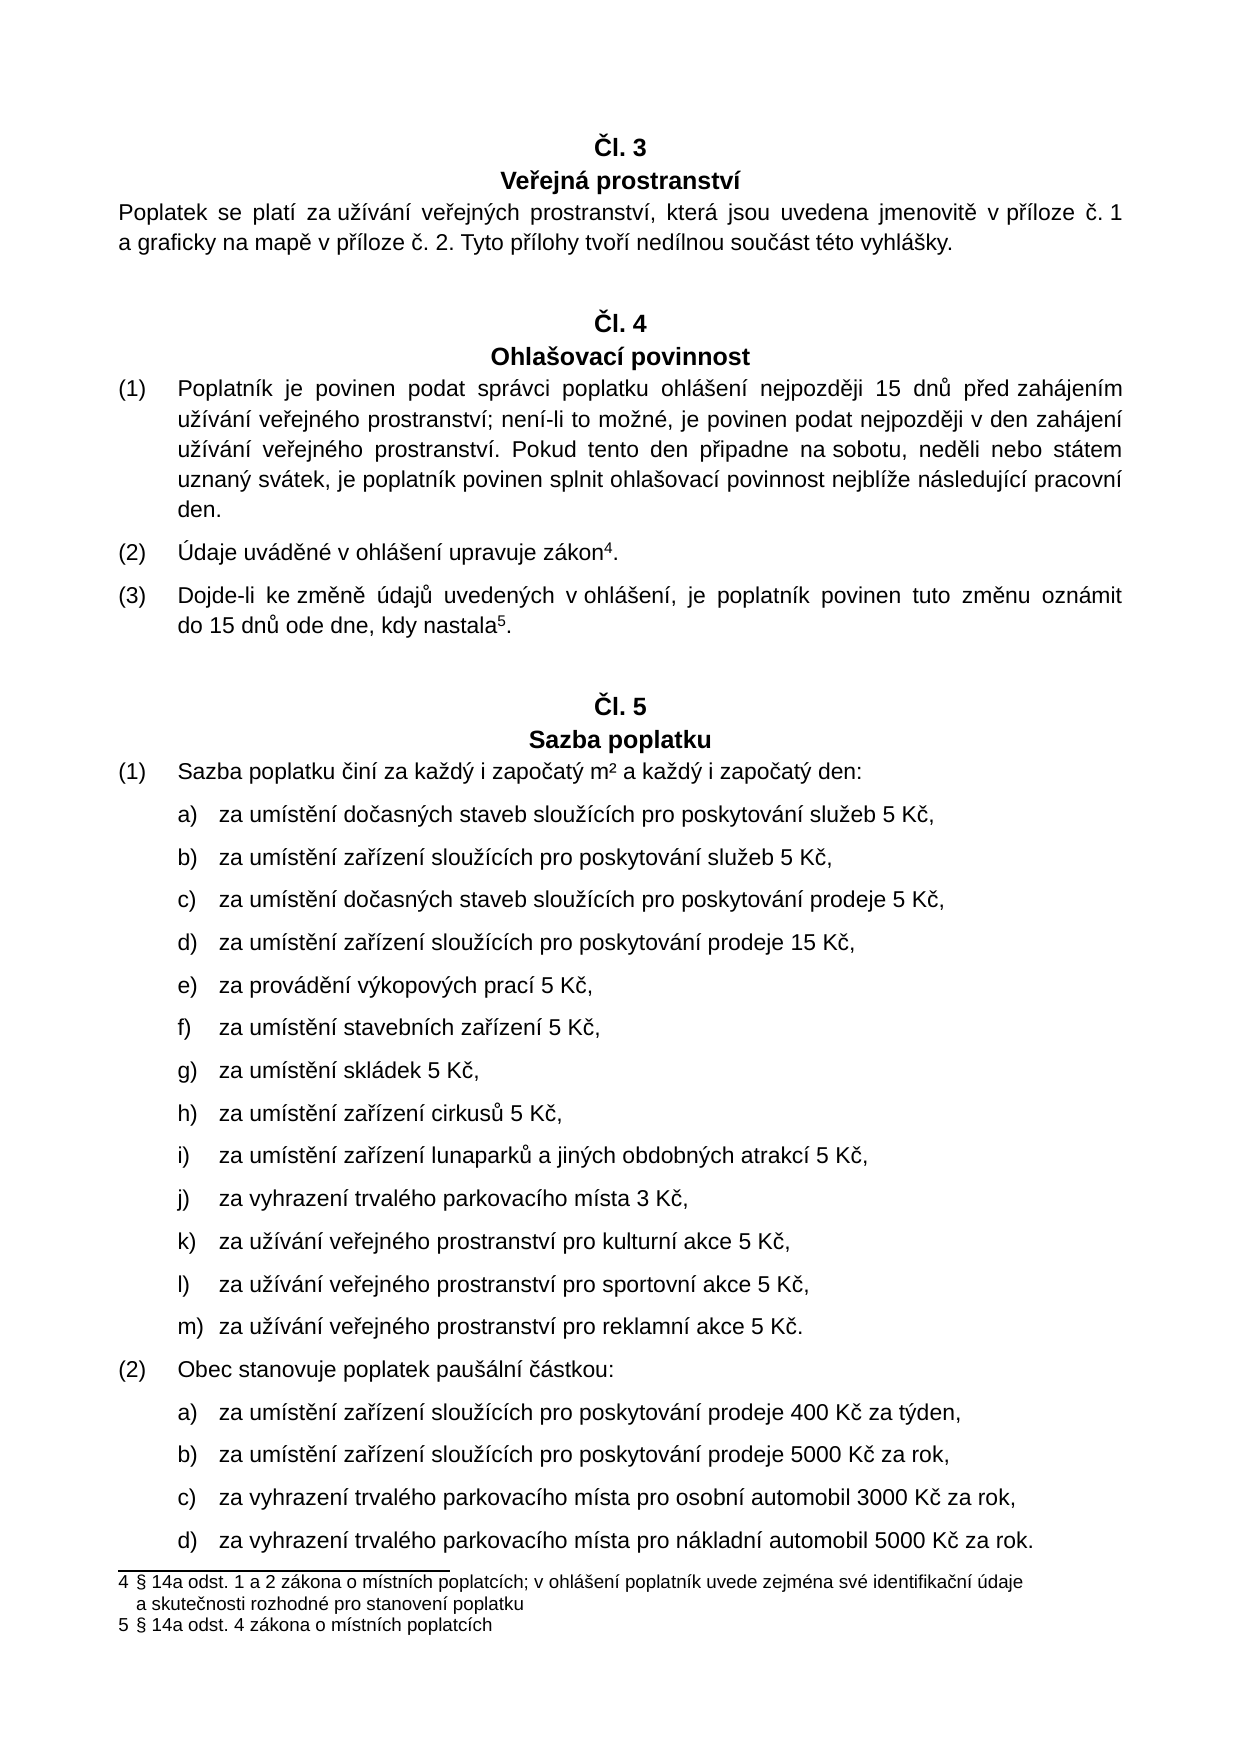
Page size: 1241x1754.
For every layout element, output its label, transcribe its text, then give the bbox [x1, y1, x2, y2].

list § 14a odst. 4 zákona o místních poplatcích [118, 1614, 1122, 1635]
subtitle Čl. 5 Sazba poplatku [118, 692, 1122, 754]
list Sazba poplatku činí za každý i započatý m² a každý i započatý den: [118, 758, 1122, 784]
list § 14a odst. 1 a 2 zákona o místních poplatcích; v ohlášení poplatník uvede zejména své identifikační údaje a skutečnosti rozhodné pro stanovení poplatku [118, 1571, 1122, 1614]
list Údaje uváděné v ohlášení upravuje zákon. [118, 539, 1122, 565]
list za umístění dočasných staveb sloužících pro poskytování služeb 5 Kč, [177, 801, 1122, 827]
list Obec stanovuje poplatek paušální částkou: [118, 1356, 1122, 1382]
list za vyhrazení trvalého parkovacího místa 3 Kč, [177, 1185, 1122, 1212]
list za umístění zařízení lunaparků a jiných obdobných atrakcí 5 Kč, [177, 1142, 1122, 1169]
list Poplatník je povinen podat správci poplatku ohlášení nejpozději 15 dnů před zahájením užívání veřejného prostranství; není-li to možné, je povinen podat nejpozději v den zahájení užívání veřejného prostranství. Pokud tento den připadne na sobotu, neděli nebo státem uznaný svátek, je poplatník povinen splnit ohlašovací povinnost nejblíže následující pracovní den. [118, 375, 1122, 523]
subtitle Čl. 4 Ohlašovací povinnost [118, 309, 1122, 371]
list za vyhrazení trvalého parkovacího místa pro nákladní automobil 5000 Kč za rok. [177, 1527, 1122, 1553]
list Dojde-li ke změně údajů uvedených v ohlášení, je poplatník povinen tuto změnu oznámit do 15 dnů ode dne, kdy nastala. [118, 582, 1122, 638]
list za umístění stavebních zařízení 5 Kč, [177, 1014, 1122, 1041]
list za umístění zařízení sloužících pro poskytování služeb 5 Kč, [177, 843, 1122, 870]
list za užívání veřejného prostranství pro kulturní akce 5 Kč, [177, 1228, 1122, 1254]
list za vyhrazení trvalého parkovacího místa pro osobní automobil 3000 Kč za rok, [177, 1484, 1122, 1511]
list za užívání veřejného prostranství pro reklamní akce 5 Kč. [177, 1313, 1122, 1340]
list za umístění zařízení sloužících pro poskytování prodeje 5000 Kč za rok, [177, 1441, 1122, 1468]
list za umístění zařízení sloužících pro poskytování prodeje 15 Kč, [177, 929, 1122, 955]
list za užívání veřejného prostranství pro sportovní akce 5 Kč, [177, 1271, 1122, 1297]
list za provádění výkopových prací 5 Kč, [177, 972, 1122, 998]
subtitle Čl. 3 Veřejná prostranství [118, 133, 1122, 195]
list za umístění dočasných staveb sloužících pro poskytování prodeje 5 Kč, [177, 886, 1122, 913]
list za umístění zařízení cirkusů 5 Kč, [177, 1100, 1122, 1126]
list za umístění skládek 5 Kč, [177, 1057, 1122, 1083]
text Poplatek se platí za užívání veřejných prostranství, která jsou uvedena jmenovitě v příloze č. 1 a graficky na mapě v příloze č. 2. Tyto přílohy tvoří nedílnou součást této vyhlášky. [118, 199, 1122, 256]
list za umístění zařízení sloužících pro poskytování prodeje 400 Kč za týden, [177, 1399, 1122, 1425]
